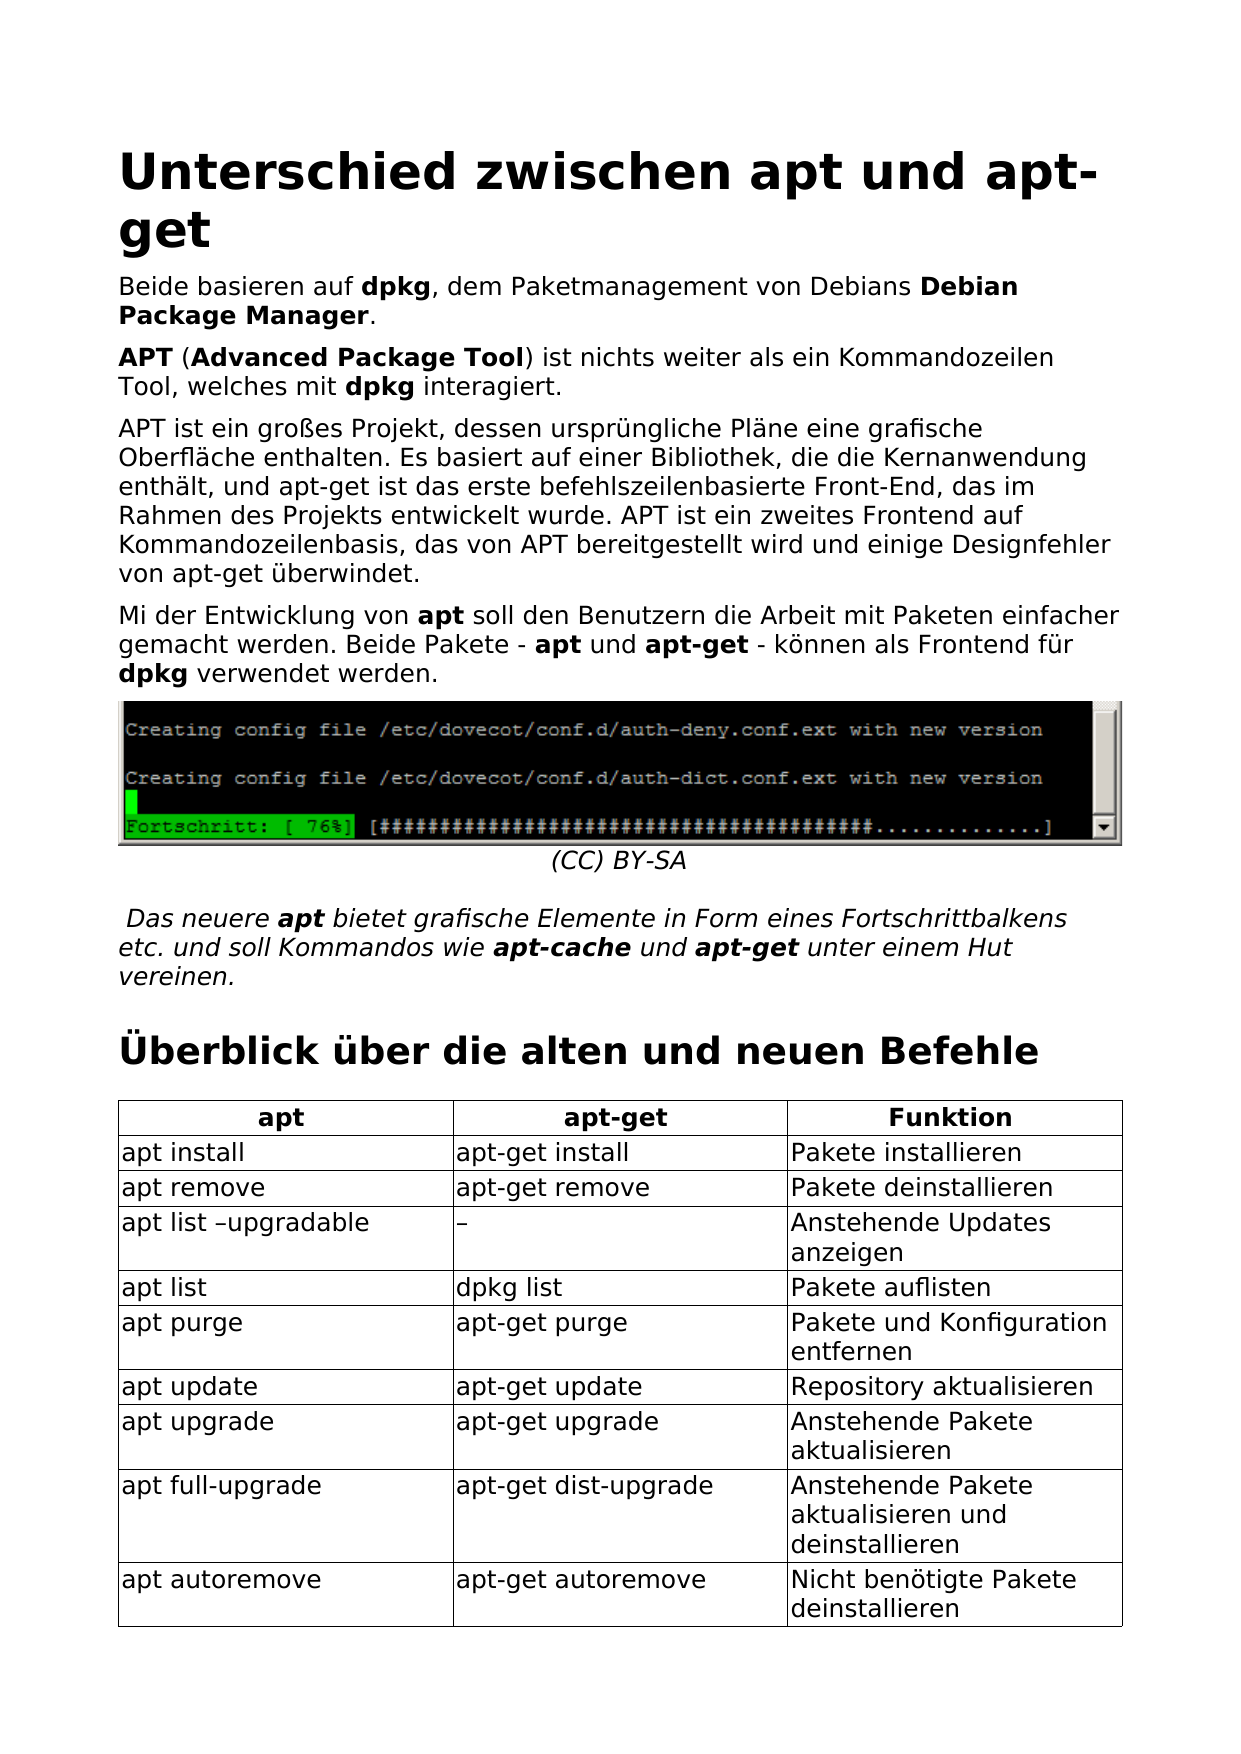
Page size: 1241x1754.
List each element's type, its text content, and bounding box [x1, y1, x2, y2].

table_cell Nicht benötigte Pakete deinstallieren [788, 1563, 1122, 1626]
table_cell – [454, 1207, 787, 1270]
table_cell Anstehende Updates anzeigen [788, 1207, 1122, 1270]
text APT ist ein großes Projekt, dessen ursprüngliche Pläne eine grafische Oberfläche enthalten. Es basiert auf einer Bibliothek, die die Kernanwendung enthält, und apt-get ist das erste befehlszeilenbasierte Front-End, das im Rahmen des Projekts entwickelt wurde. APT ist ein zweites Frontend auf Kommandozeilenbasis, das von APT bereitgestellt wird und einige Designfehler von apt-get überwindet. [118, 414, 1122, 589]
table_cell Pakete deinstallieren [788, 1171, 1122, 1206]
table_cell apt install [119, 1136, 453, 1170]
table_cell Pakete und Konfiguration entfernen [788, 1306, 1122, 1369]
picture [118, 701, 1123, 846]
table_cell apt-get upgrade [454, 1405, 787, 1468]
table_cell apt purge [119, 1306, 453, 1369]
table_cell apt-get purge [454, 1306, 787, 1369]
subtitle Überblick über die alten und neuen Befehle [118, 1029, 1122, 1073]
table_cell Anstehende Pakete aktualisieren [788, 1405, 1122, 1468]
table_cell apt autoremove [119, 1563, 453, 1626]
table_cell apt upgrade [119, 1405, 453, 1468]
table_cell apt-get remove [454, 1171, 787, 1206]
text Mi der Entwicklung von apt soll den Benutzern die Arbeit mit Paketen einfacher gemacht werden. Beide Pakete - apt und apt-get - können als Frontend für dpkg verwendet werden. [118, 601, 1122, 689]
table_cell apt-get install [454, 1136, 787, 1170]
table_cell dpkg list [454, 1271, 787, 1305]
table_header apt-get [454, 1101, 787, 1135]
table_cell apt-get dist-upgrade [454, 1470, 787, 1562]
text (CC) BY-SA [118, 846, 1122, 875]
text Das neuere apt bietet grafische Elemente in Form eines Fortschrittbalkens etc. und soll Kommandos wie apt-cache und apt-get unter einem Hut vereinen. [118, 875, 1122, 992]
table_cell apt-get autoremove [454, 1563, 787, 1626]
table_cell apt update [119, 1370, 453, 1404]
table_cell Repository aktualisieren [788, 1370, 1122, 1404]
table_cell apt list [119, 1271, 453, 1305]
table_header apt [119, 1101, 453, 1135]
table_cell Anstehende Pakete aktualisieren und deinstallieren [788, 1470, 1122, 1562]
text APT (Advanced Package Tool) ist nichts weiter als ein Kommandozeilen Tool, welches mit dpkg interagiert. [118, 343, 1122, 401]
table_cell apt-get update [454, 1370, 787, 1404]
table_cell apt full-upgrade [119, 1470, 453, 1562]
table_cell Pakete installieren [788, 1136, 1122, 1170]
table_cell apt list –upgradable [119, 1207, 453, 1270]
table_cell apt remove [119, 1171, 453, 1206]
text Beide basieren auf dpkg, dem Paketmanagement von Debians Debian Package Manager. [118, 272, 1122, 330]
table_cell Pakete auflisten [788, 1271, 1122, 1305]
table_header Funktion [788, 1101, 1122, 1135]
subtitle Unterschied zwischen apt und apt-get [118, 143, 1122, 259]
